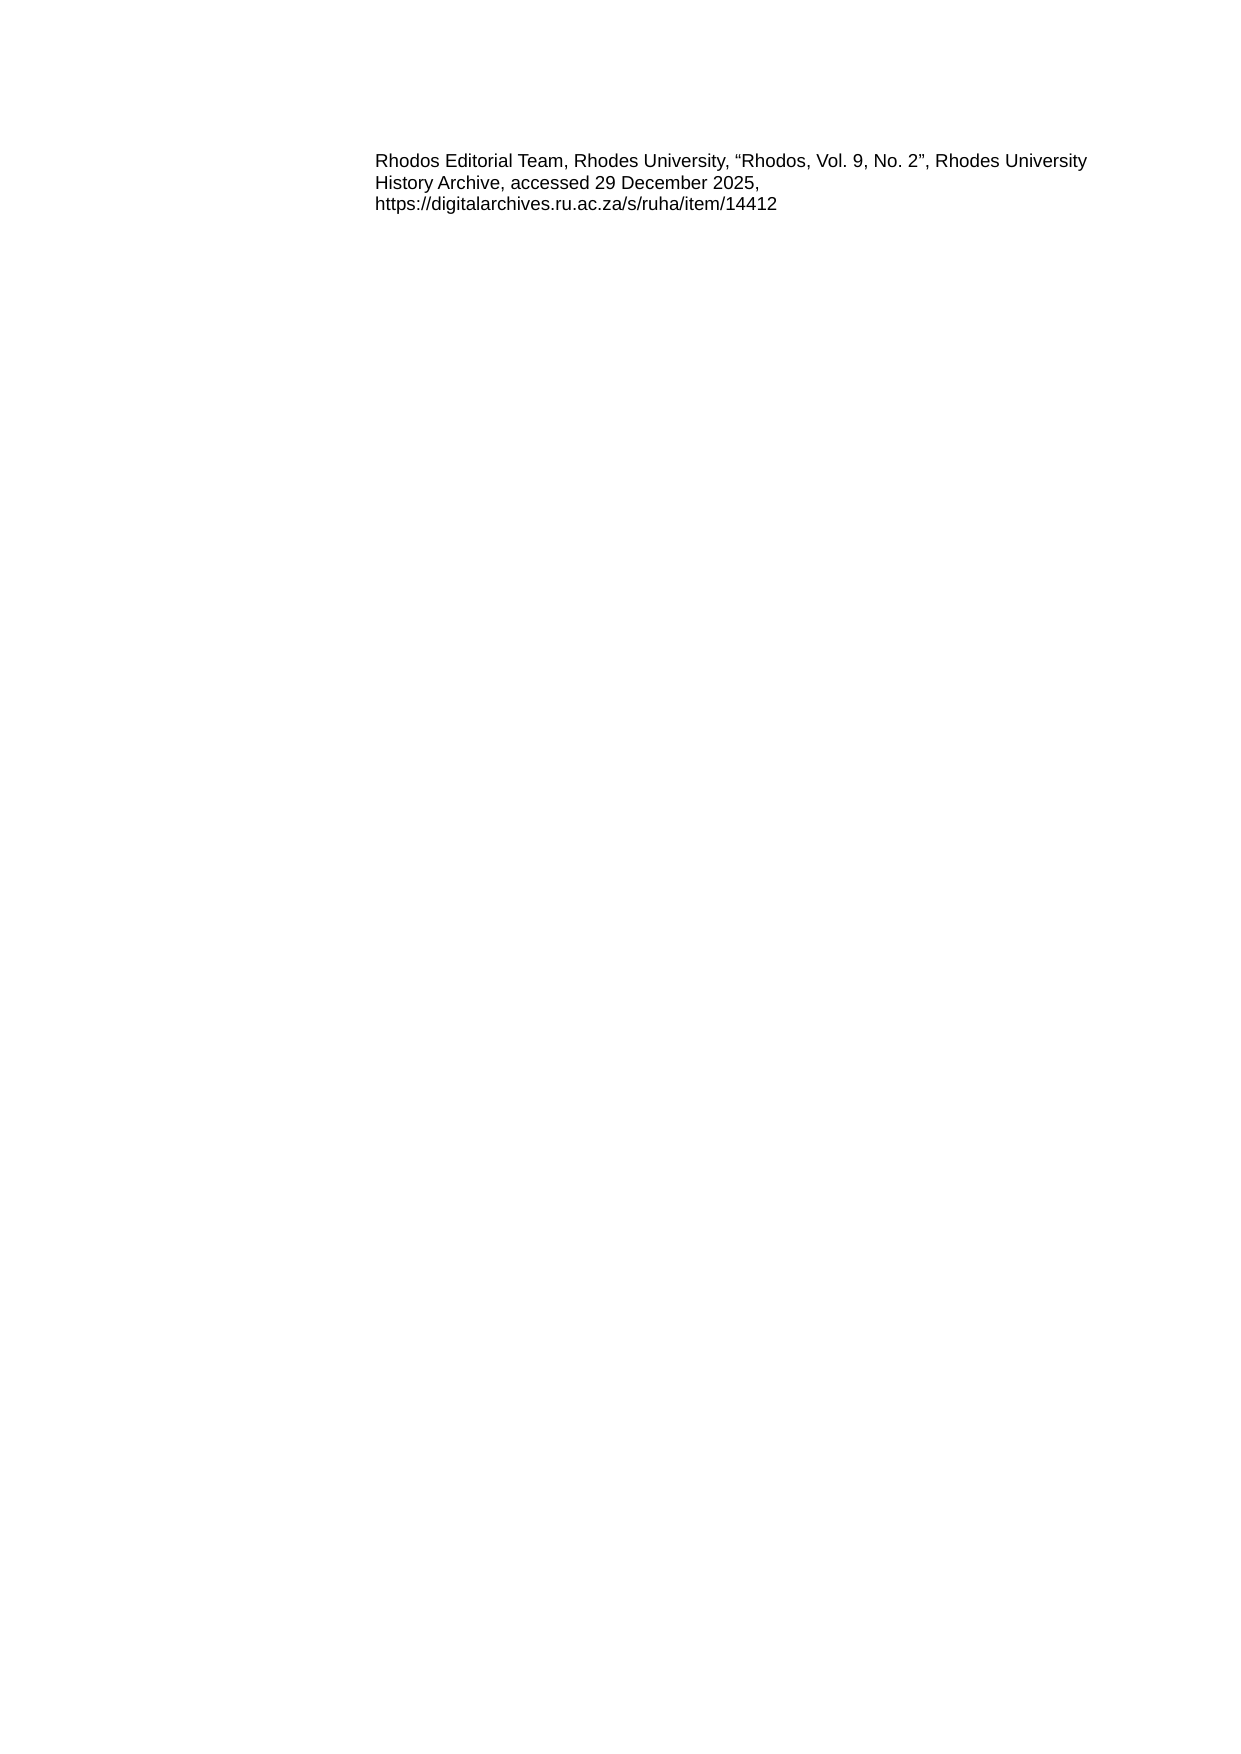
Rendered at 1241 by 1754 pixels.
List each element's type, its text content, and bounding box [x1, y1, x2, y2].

text Rhodos Editorial Team, Rhodes University, “Rhodos, Vol. 9, No. 2”, Rhodes University History Archive, accessed 29 December 2025, https://digitalarchives.ru.ac.za/s/ruha/item/14412 [375, 150, 1090, 215]
